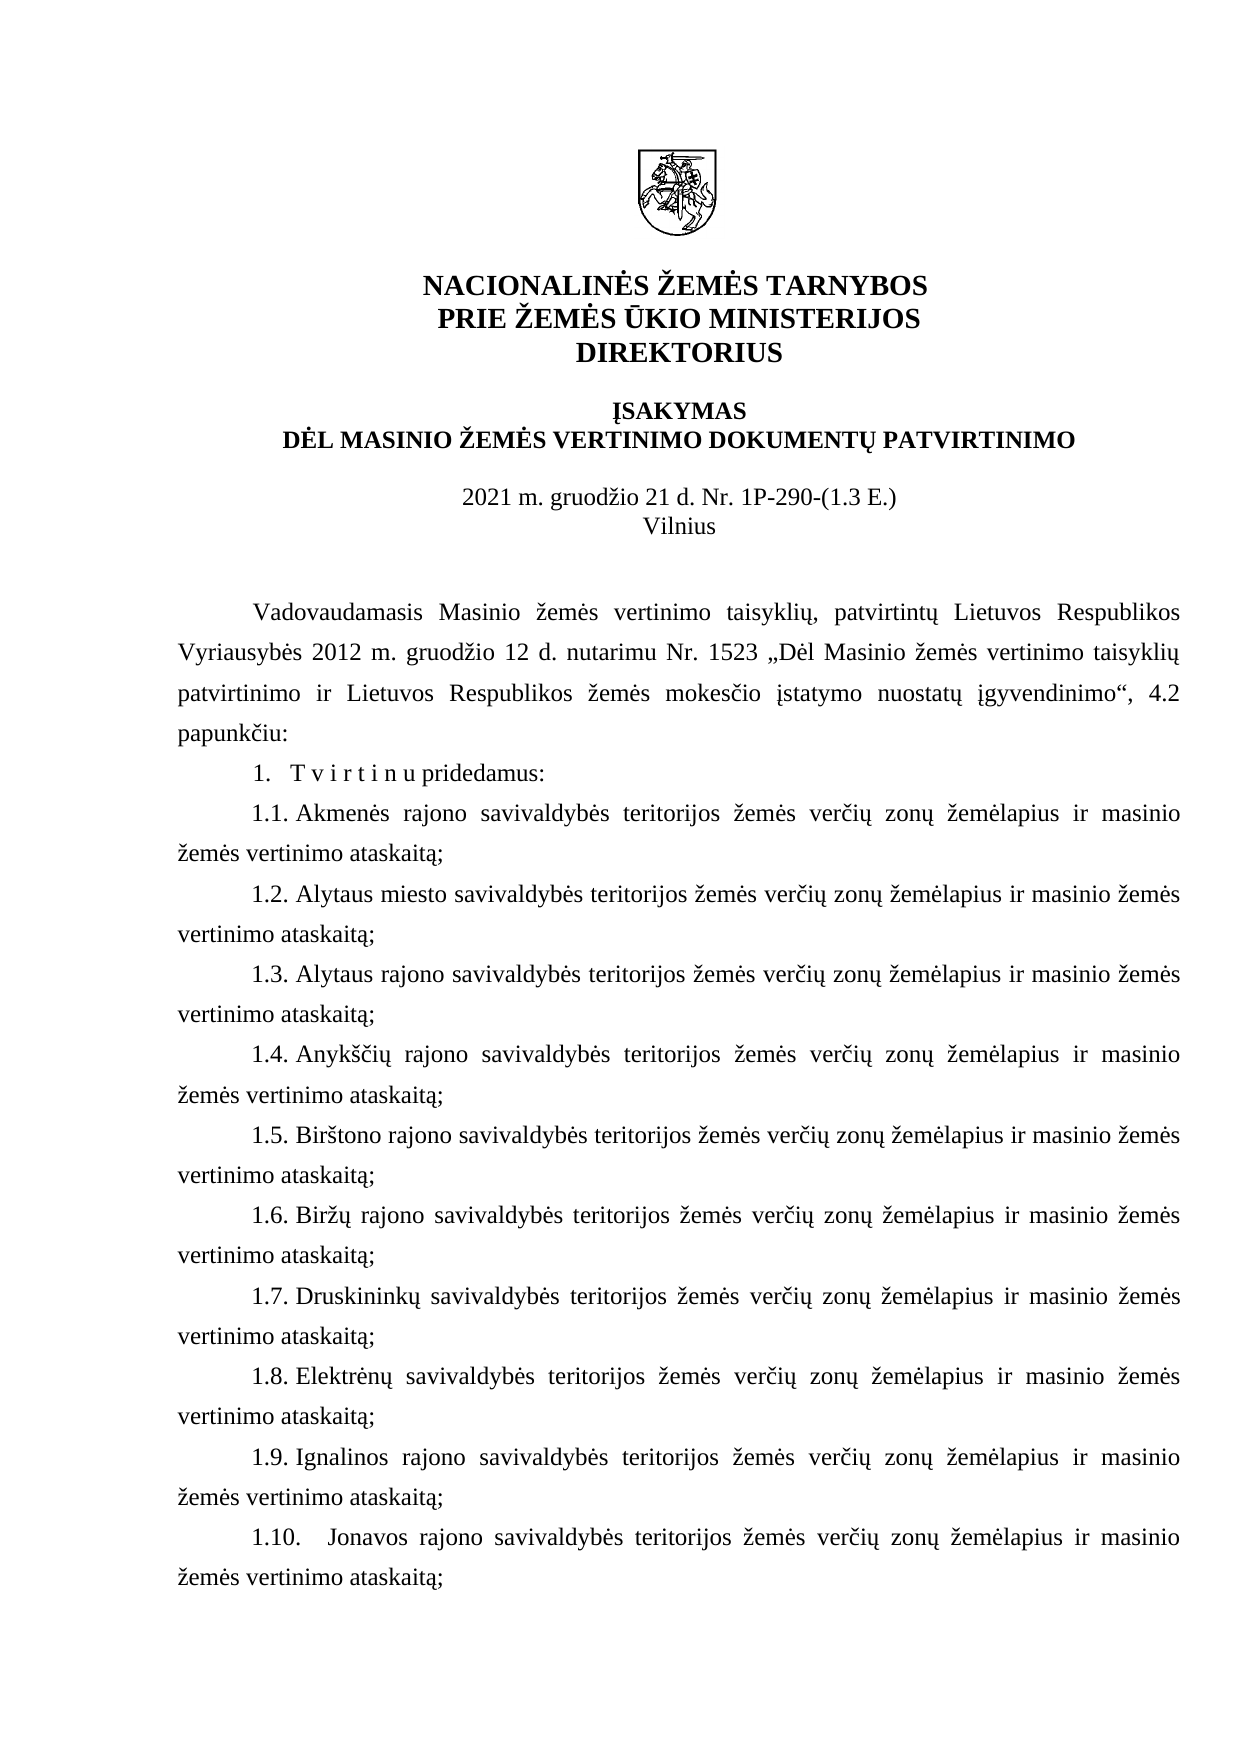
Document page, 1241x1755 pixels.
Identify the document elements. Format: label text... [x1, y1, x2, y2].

text 2021 m. gruodžio 21 d. Nr. 1P-290-(1.3 E.) [177, 482, 1181, 511]
text 1.3. Alytaus rajono savivaldybės teritorijos žemės verčių zonų žemėlapius ir masinio žemės vertinimo ataskaitą; [177, 959, 1181, 1028]
text 1.5. Birštono rajono savivaldybės teritorijos žemės verčių zonų žemėlapius ir masinio žemės vertinimo ataskaitą; [177, 1120, 1181, 1189]
text NACIONALINĖS ŽEMĖS TARNYBOS [177, 268, 1181, 301]
text 1.6. Biržų rajono savivaldybės teritorijos žemės verčių zonų žemėlapius ir masinio žemės vertinimo ataskaitą; [177, 1200, 1181, 1269]
text 1.7. Druskininkų savivaldybės teritorijos žemės verčių zonų žemėlapius ir masinio žemės vertinimo ataskaitą; [177, 1281, 1181, 1350]
text 1.8. Elektrėnų savivaldybės teritorijos žemės verčių zonų žemėlapius ir masinio žemės vertinimo ataskaitą; [177, 1361, 1181, 1430]
text ĮSAKYMAS [177, 396, 1181, 425]
text DIREKTORIUS [177, 335, 1181, 368]
text PRIE ŽEMĖS ŪKIO MINISTERIJOS [177, 301, 1181, 335]
text 1.1. Akmenės rajono savivaldybės teritorijos žemės verčių zonų žemėlapius ir masinio žemės vertinimo ataskaitą; [177, 798, 1181, 867]
text 1.4. Anykščių rajono savivaldybės teritorijos žemės verčių zonų žemėlapius ir masinio žemės vertinimo ataskaitą; [177, 1039, 1181, 1108]
text 1.2. Alytaus miesto savivaldybės teritorijos žemės verčių zonų žemėlapius ir masinio žemės vertinimo ataskaitą; [177, 879, 1181, 948]
text 1. T v i r t i n u pridedamus: [252, 758, 1181, 787]
text Vadovaudamasis Masinio žemės vertinimo taisyklių, patvirtintų Lietuvos Respublikos Vyriausybės 2012 m. gruodžio 12 d. nutarimu Nr. 1523 „Dėl Masinio žemės vertinimo taisyklių patvirtinimo ir Lietuvos Respublikos žemės mokesčio įstatymo nuostatų įgyvendinimo“, 4.2 papunkčiu: [177, 597, 1181, 747]
text 1.9. Ignalinos rajono savivaldybės teritorijos žemės verčių zonų žemėlapius ir masinio žemės vertinimo ataskaitą; [177, 1442, 1181, 1511]
text Vilnius [177, 511, 1181, 540]
text DĖL MASINIO ŽEMĖS VERTINIMO DOKUMENTŲ PATVIRTINIMO [121, 425, 1181, 453]
text 1.10. Jonavos rajono savivaldybės teritorijos žemės verčių zonų žemėlapius ir masinio žemės vertinimo ataskaitą; [177, 1522, 1181, 1591]
